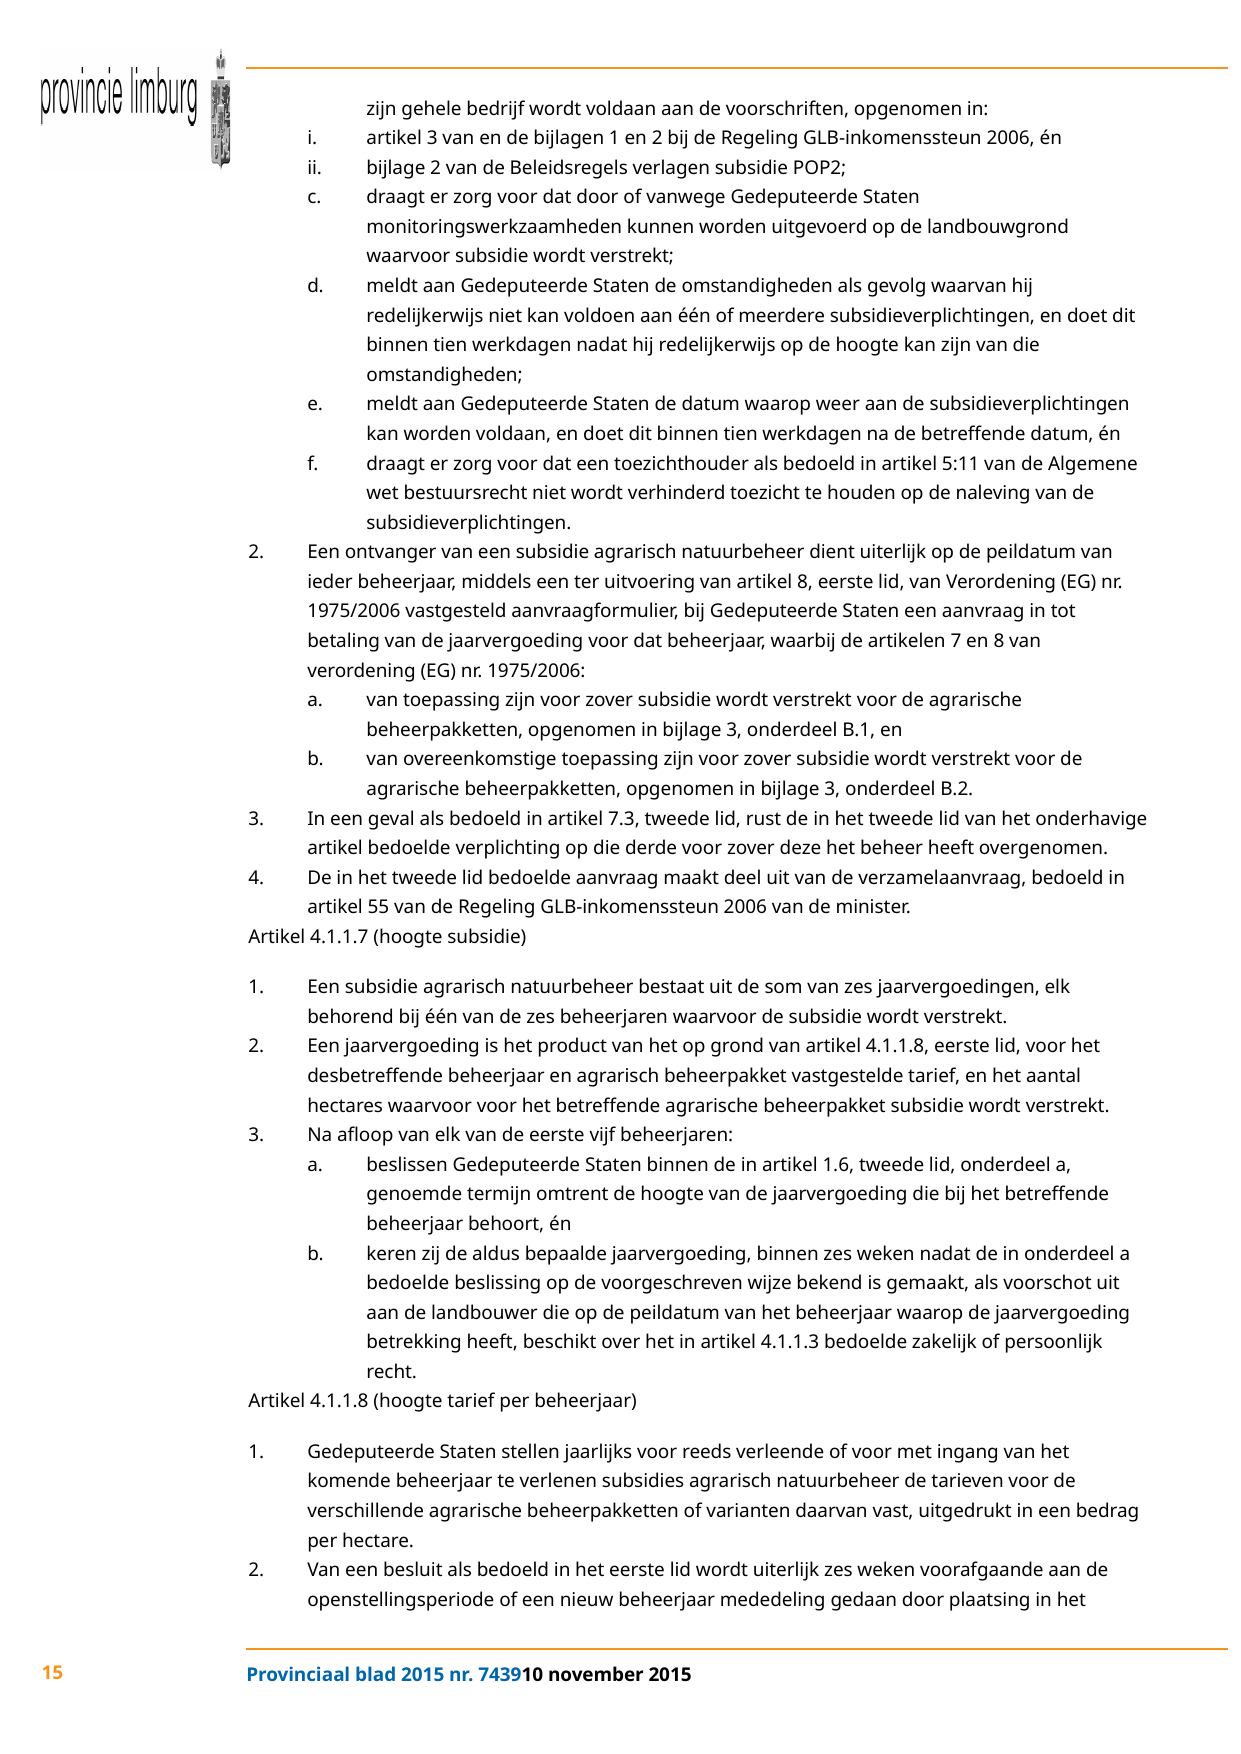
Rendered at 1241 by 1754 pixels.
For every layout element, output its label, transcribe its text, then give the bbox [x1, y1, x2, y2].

picture [41, 47, 231, 172]
list behorend bij één van de zes beheerjaren waarvoor de subsidie wordt verstrekt. [248, 1003, 1152, 1029]
list Van een besluit als bedoeld in het eerste lid wordt uiterlijk zes weken voorafgaande aan de openstellingsperiode of een nieuw beheerjaar mededeling gedaan door plaatsing in het [248, 1556, 1152, 1612]
list keren zij de aldus bepaalde jaarvergoeding, binnen zes weken nadat de in onderdeel a bedoelde beslissing op de voorgeschreven wijze bekend is gemaakt, als voorschot uit aan de landbouwer die op de peildatum van het beheerjaar waarop de jaarvergoeding betrekking heeft, beschikt over het in artikel 4.1.1.3 bedoelde zakelijk of persoonlijk recht. [307, 1240, 1152, 1384]
list artikel 3 van en de bijlagen 1 en 2 bij de Regeling GLB-inkomenssteun 2006, én [307, 124, 1152, 150]
list draagt er zorg voor dat een toezichthouder als bedoeld in artikel 5:11 van de Algemene wet bestuursrecht niet wordt verhinderd toezicht te houden op de naleving van de subsidieverplichtingen. [307, 450, 1152, 535]
list In een geval als bedoeld in artikel 7.3, tweede lid, rust de in het tweede lid van het onderhavige artikel bedoelde verplichting op die derde voor zover deze het beheer heeft overgenomen. [248, 805, 1152, 860]
text Artikel 4.1.1.7 (hoogte subsidie) [248, 923, 1152, 949]
list van toepassing zijn voor zover subsidie wordt verstrekt voor de agrarische beheerpakketten, opgenomen in bijlage 3, onderdeel B.1, en [307, 686, 1152, 742]
list Na afloop van elk van de eerste vijf beheerjaren: [248, 1121, 1152, 1147]
list Een subsidie agrarisch natuurbeheer bestaat uit de som van zes jaarvergoedingen, elk [248, 973, 1152, 999]
list draagt er zorg voor dat door of vanwege Gedeputeerde Staten monitoringswerkzaamheden kunnen worden uitgevoerd op de landbouwgrond waarvoor subsidie wordt verstrekt; [307, 183, 1152, 268]
list Gedeputeerde Staten stellen jaarlijks voor reeds verleende of voor met ingang van het komende beheerjaar te verlenen subsidies agrarisch natuurbeheer de tarieven voor de verschillende agrarische beheerpakketten of varianten daarvan vast, uitgedrukt in een bedrag per hectare. [248, 1438, 1152, 1553]
list van overeenkomstige toepassing zijn voor zover subsidie wordt verstrekt voor de agrarische beheerpakketten, opgenomen in bijlage 3, onderdeel B.2. [307, 746, 1152, 801]
list zijn gehele bedrijf wordt voldaan aan de voorschriften, opgenomen in: [307, 95, 1152, 121]
list meldt aan Gedeputeerde Staten de omstandigheden als gevolg waarvan hij redelijkerwijs niet kan voldoen aan één of meerdere subsidieverplichtingen, en doet dit binnen tien werkdagen nadat hij redelijkerwijs op de hoogte kan zijn van die omstandigheden; [307, 272, 1152, 387]
list bijlage 2 van de Beleidsregels verlagen subsidie POP2; [307, 154, 1152, 180]
list beslissen Gedeputeerde Staten binnen de in artikel 1.6, tweede lid, onderdeel a, genoemde termijn omtrent de hoogte van de jaarvergoeding die bij het betreffende beheerjaar behoort, én [307, 1151, 1152, 1236]
list De in het tweede lid bedoelde aanvraag maakt deel uit van de verzamelaanvraag, bedoeld in artikel 55 van de Regeling GLB-inkomenssteun 2006 van de minister. [248, 864, 1152, 919]
list Een jaarvergoeding is het product van het op grond van artikel 4.1.1.8, eerste lid, voor het desbetreffende beheerjaar en agrarisch beheerpakket vastgestelde tarief, en het aantal hectares waarvoor voor het betreffende agrarische beheerpakket subsidie wordt verstrekt. [248, 1033, 1152, 1118]
text Artikel 4.1.1.8 (hoogte tarief per beheerjaar) [248, 1388, 1152, 1413]
list meldt aan Gedeputeerde Staten de datum waarop weer aan de subsidieverplichtingen kan worden voldaan, en doet dit binnen tien werkdagen na de betreffende datum, én [307, 391, 1152, 446]
list Een ontvanger van een subsidie agrarisch natuurbeheer dient uiterlijk op de peildatum van ieder beheerjaar, middels een ter uitvoering van artikel 8, eerste lid, van Verordening (EG) nr. 1975/2006 vastgesteld aanvraagformulier, bij Gedeputeerde Staten een aanvraag in tot betaling van de jaarvergoeding voor dat beheerjaar, waarbij de artikelen 7 en 8 van verordening (EG) nr. 1975/2006: [248, 538, 1152, 683]
